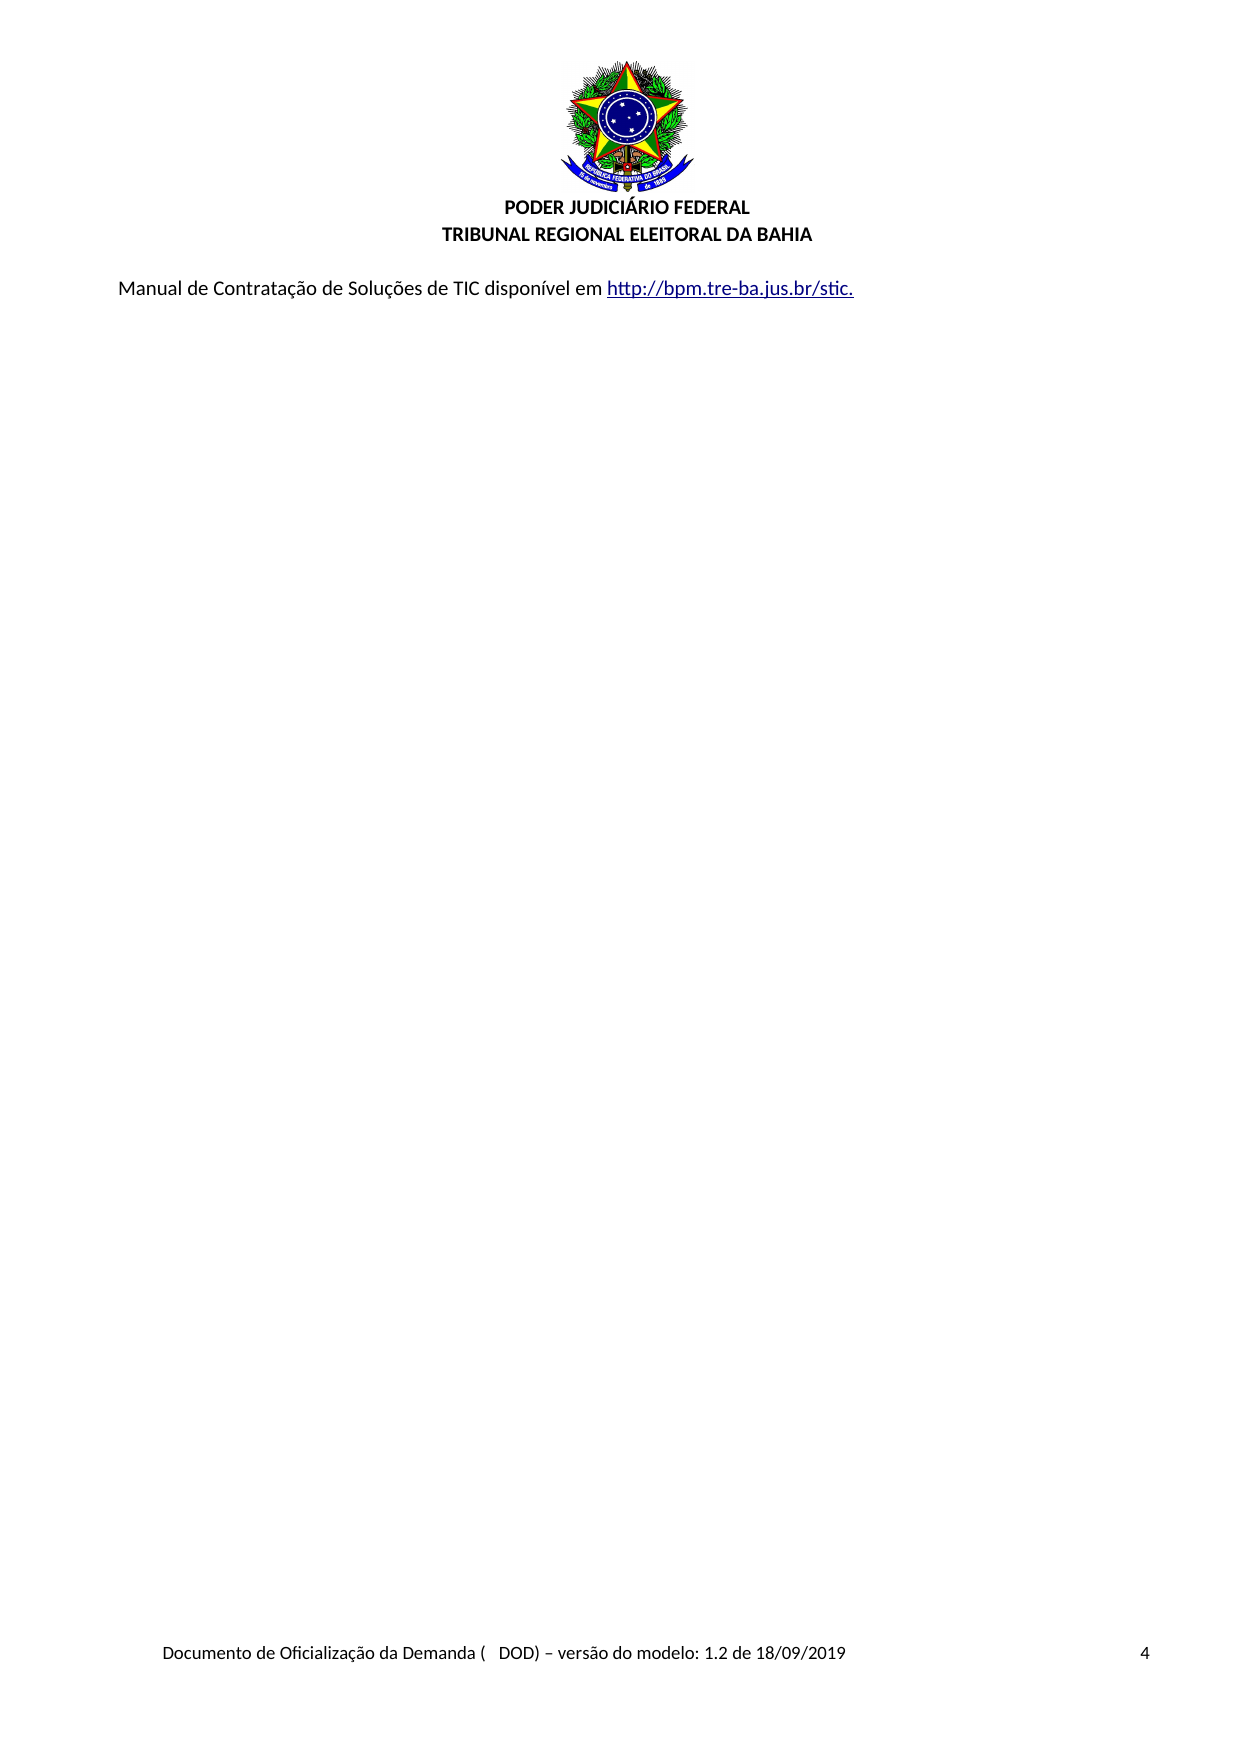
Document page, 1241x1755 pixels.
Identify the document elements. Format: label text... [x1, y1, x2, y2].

text Manual de Contratação de Soluções de TIC disponível em http://bpm.tre-ba.jus.br/stic. [118, 275, 1117, 301]
